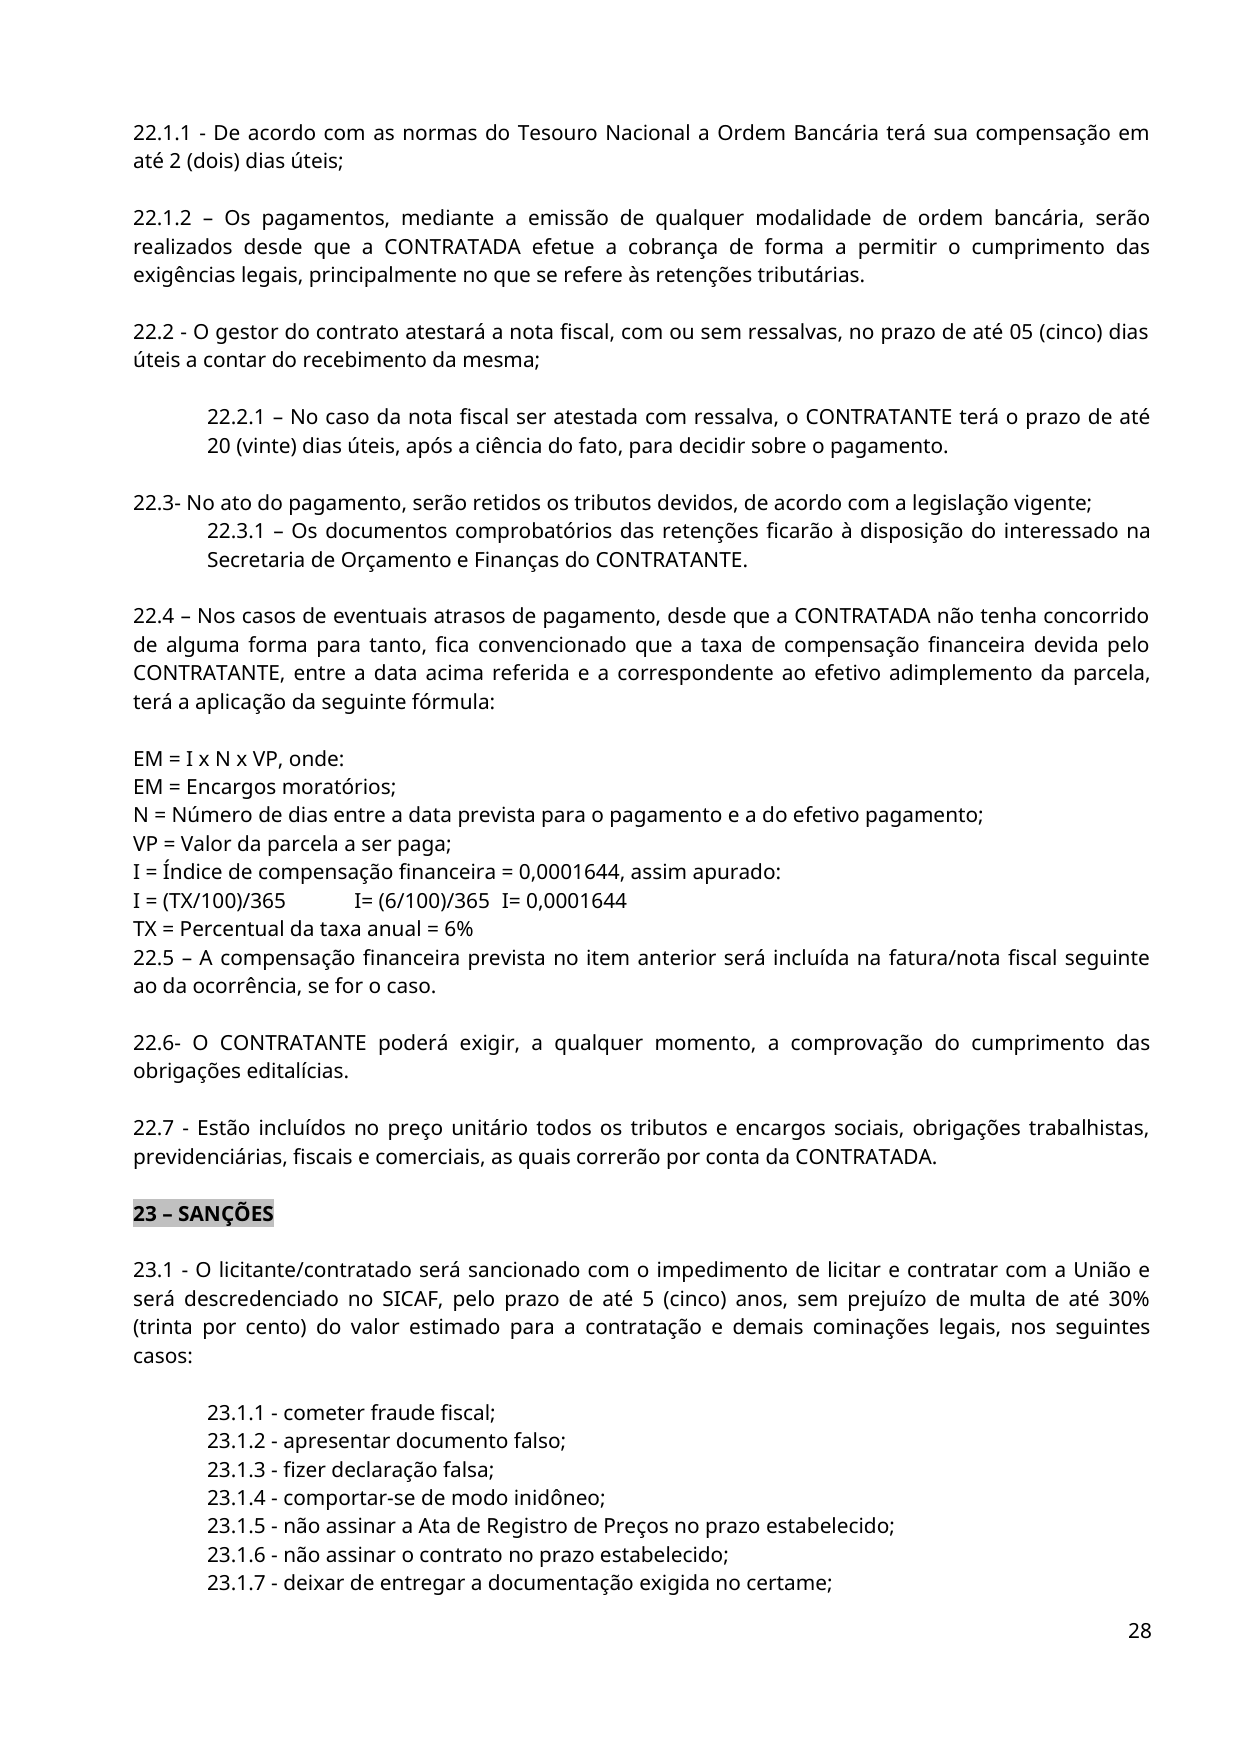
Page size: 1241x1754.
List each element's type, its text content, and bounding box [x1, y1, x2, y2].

text N = Número de dias entre a data prevista para o pagamento e a do efetivo pagamento; [133, 801, 1152, 829]
text 22.7 - Estão incluídos no preço unitário todos os tributos e encargos sociais, obrigações trabalhistas, previdenciárias, fiscais e comerciais, as quais correrão por conta da CONTRATADA. [133, 1113, 1152, 1170]
text VP = Valor da parcela a ser paga; [133, 829, 1152, 857]
text 22.3.1 – Os documentos comprobatórios das retenções ficarão à disposição do interessado na Secretaria de Orçamento e Finanças do CONTRATANTE. [207, 516, 1152, 573]
text 23.1.3 - fizer declaração falsa; [207, 1455, 1152, 1483]
text EM = Encargos moratórios; [133, 772, 1152, 801]
text 22.3- No ato do pagamento, serão retidos os tributos devidos, de acordo com a legislação vigente; [133, 488, 1152, 516]
text 22.2.1 – No caso da nota fiscal ser atestada com ressalva, o CONTRATANTE terá o prazo de até 20 (vinte) dias úteis, após a ciência do fato, para decidir sobre o pagamento. [207, 402, 1152, 459]
text 22.6- O CONTRATANTE poderá exigir, a qualquer momento, a comprovação do cumprimento das obrigações editalícias. [133, 1028, 1152, 1085]
text EM = I x N x VP, onde: [133, 744, 1152, 772]
text 23.1.2 - apresentar documento falso; [207, 1426, 1152, 1455]
text 23.1.1 - cometer fraude fiscal; [207, 1398, 1152, 1426]
text TX = Percentual da taxa anual = 6% [133, 914, 1152, 943]
text I = Índice de compensação financeira = 0,0001644, assim apurado: [133, 857, 1152, 886]
text 23.1.7 - deixar de entregar a documentação exigida no certame; [207, 1568, 1152, 1597]
text I = (TX/100)/365 I= (6/100)/365 I= 0,0001644 [133, 886, 1152, 914]
text 23.1.6 - não assinar o contrato no prazo estabelecido; [207, 1540, 1152, 1568]
text 23.1 - O licitante/contratado será sancionado com o impedimento de licitar e contratar com a União e será descredenciado no SICAF, pelo prazo de até 5 (cinco) anos, sem prejuízo de multa de até 30% (trinta por cento) do valor estimado para a contratação e demais cominações legais, nos seguintes casos: [133, 1256, 1152, 1369]
text 23 – SANÇÕES [133, 1199, 1152, 1227]
text 22.2 - O gestor do contrato atestará a nota fiscal, com ou sem ressalvas, no prazo de até 05 (cinco) dias úteis a contar do recebimento da mesma; [133, 317, 1152, 374]
text 22.1.1 - De acordo com as normas do Tesouro Nacional a Ordem Bancária terá sua compensação em até 2 (dois) dias úteis; [133, 118, 1152, 175]
text 22.4 – Nos casos de eventuais atrasos de pagamento, desde que a CONTRATADA não tenha concorrido de alguma forma para tanto, fica convencionado que a taxa de compensação financeira devida pelo CONTRATANTE, entre a data acima referida e a correspondente ao efetivo adimplemento da parcela, terá a aplicação da seguinte fórmula: [133, 602, 1152, 715]
text 22.1.2 – Os pagamentos, mediante a emissão de qualquer modalidade de ordem bancária, serão realizados desde que a CONTRATADA efetue a cobrança de forma a permitir o cumprimento das exigências legais, principalmente no que se refere às retenções tributárias. [133, 203, 1152, 289]
text 23.1.4 - comportar-se de modo inidôneo; [207, 1483, 1152, 1512]
text 22.5 – A compensação financeira prevista no item anterior será incluída na fatura/nota fiscal seguinte ao da ocorrência, se for o caso. [133, 943, 1152, 1000]
text 23.1.5 - não assinar a Ata de Registro de Preços no prazo estabelecido; [207, 1512, 1152, 1540]
